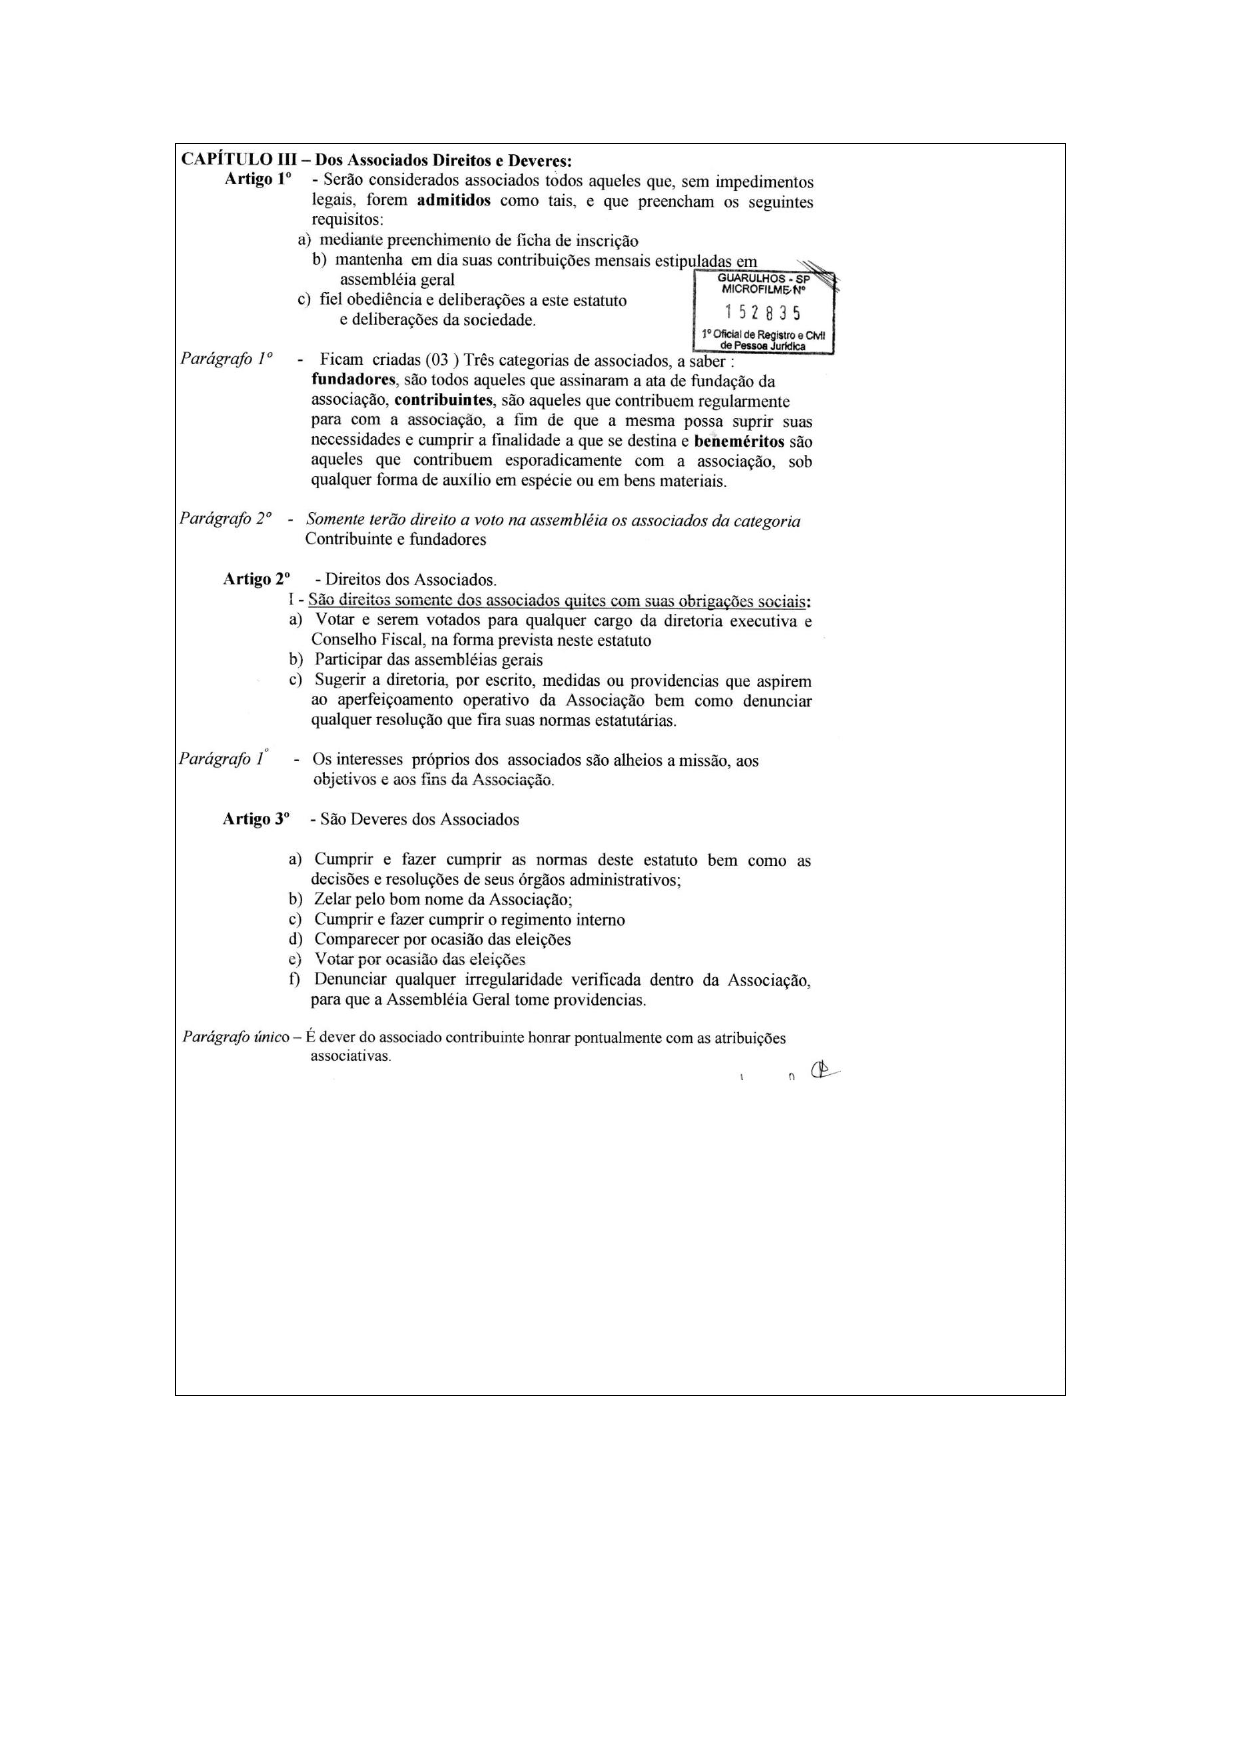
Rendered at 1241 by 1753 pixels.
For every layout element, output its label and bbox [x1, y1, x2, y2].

picture [176, 144, 1065, 1395]
